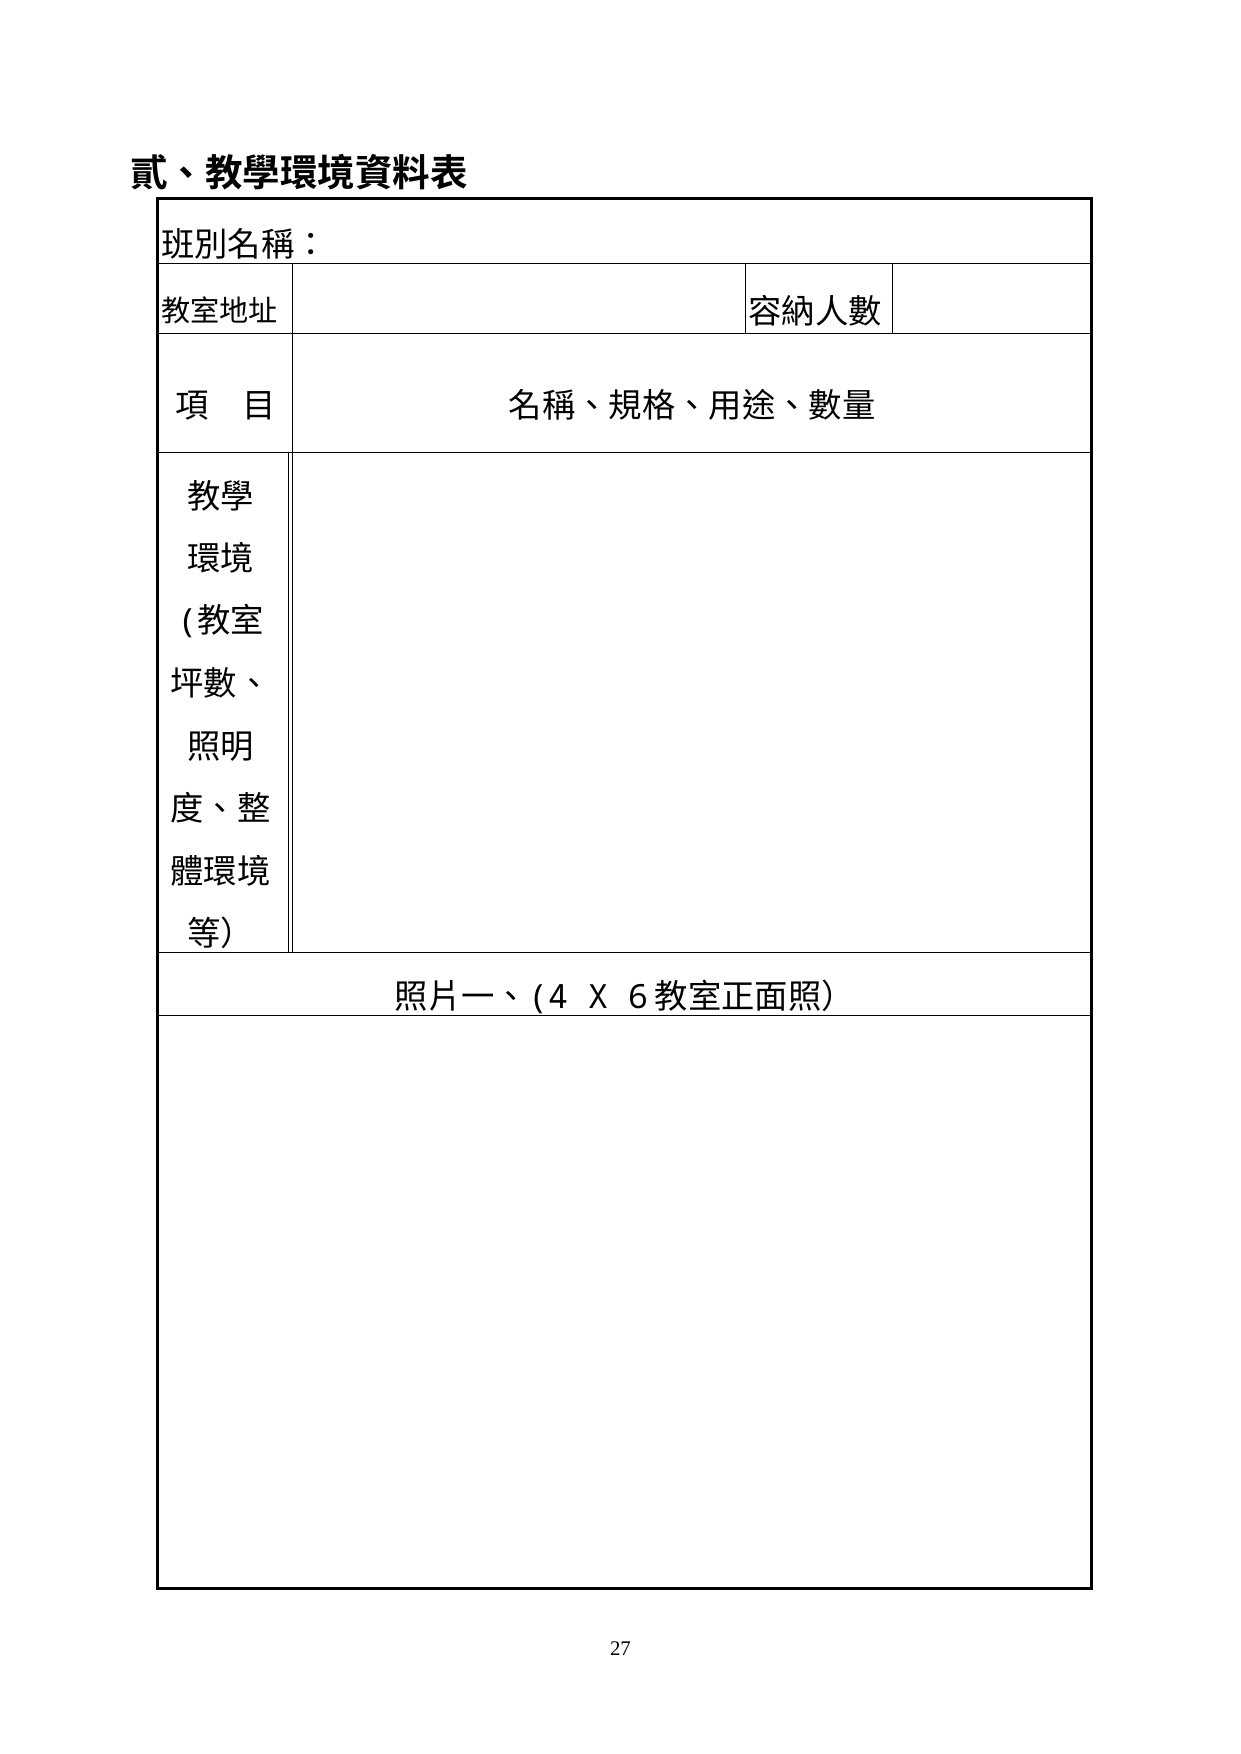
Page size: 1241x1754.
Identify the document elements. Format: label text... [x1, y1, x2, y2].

table_cell [159, 1016, 1090, 1587]
table_cell [893, 264, 1090, 333]
text 貳、教學環境資料表 [130, 143, 1110, 197]
table_cell 教室地址 [159, 264, 292, 333]
table_cell [293, 264, 745, 333]
table_cell 容納人數 [746, 264, 892, 333]
table_cell 照片一、(4 X 6教室正面照） [159, 953, 1090, 1015]
table_cell [293, 453, 1090, 952]
table_cell 項 目 [159, 334, 292, 451]
table_cell 教學 環境 (教室坪數、照明度、整體環境等） [159, 453, 288, 952]
table_header 班別名稱： [159, 200, 1090, 263]
table_cell 名稱、規格、用途、數量 [293, 334, 1090, 451]
